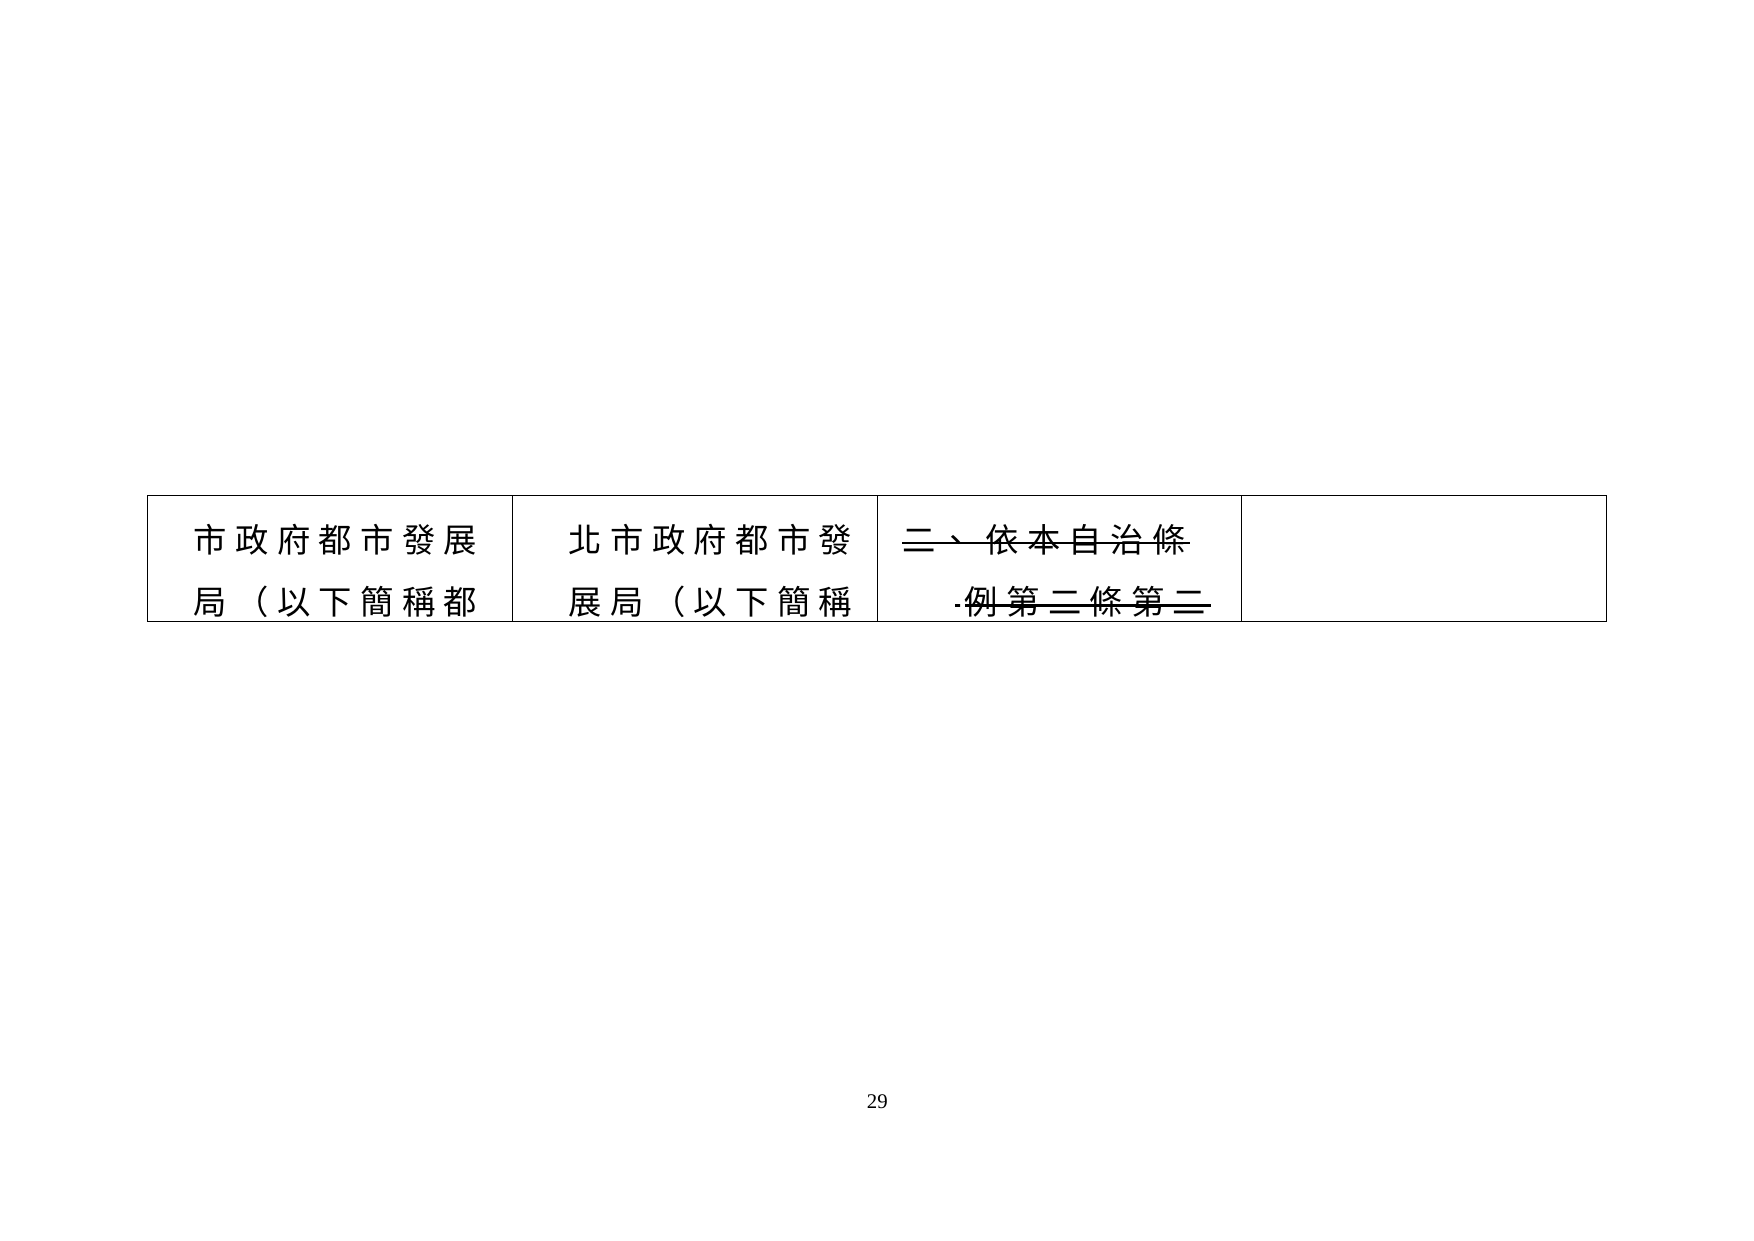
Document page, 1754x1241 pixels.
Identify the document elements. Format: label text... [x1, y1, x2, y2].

table_cell 北市政府都市發展局（以下簡稱 [513, 496, 877, 621]
table_cell 市政府都市發展局（以下簡稱都 [148, 496, 512, 621]
table_cell 二、依本自治條例第二條第二 [878, 496, 1241, 621]
table_cell [1242, 496, 1606, 621]
